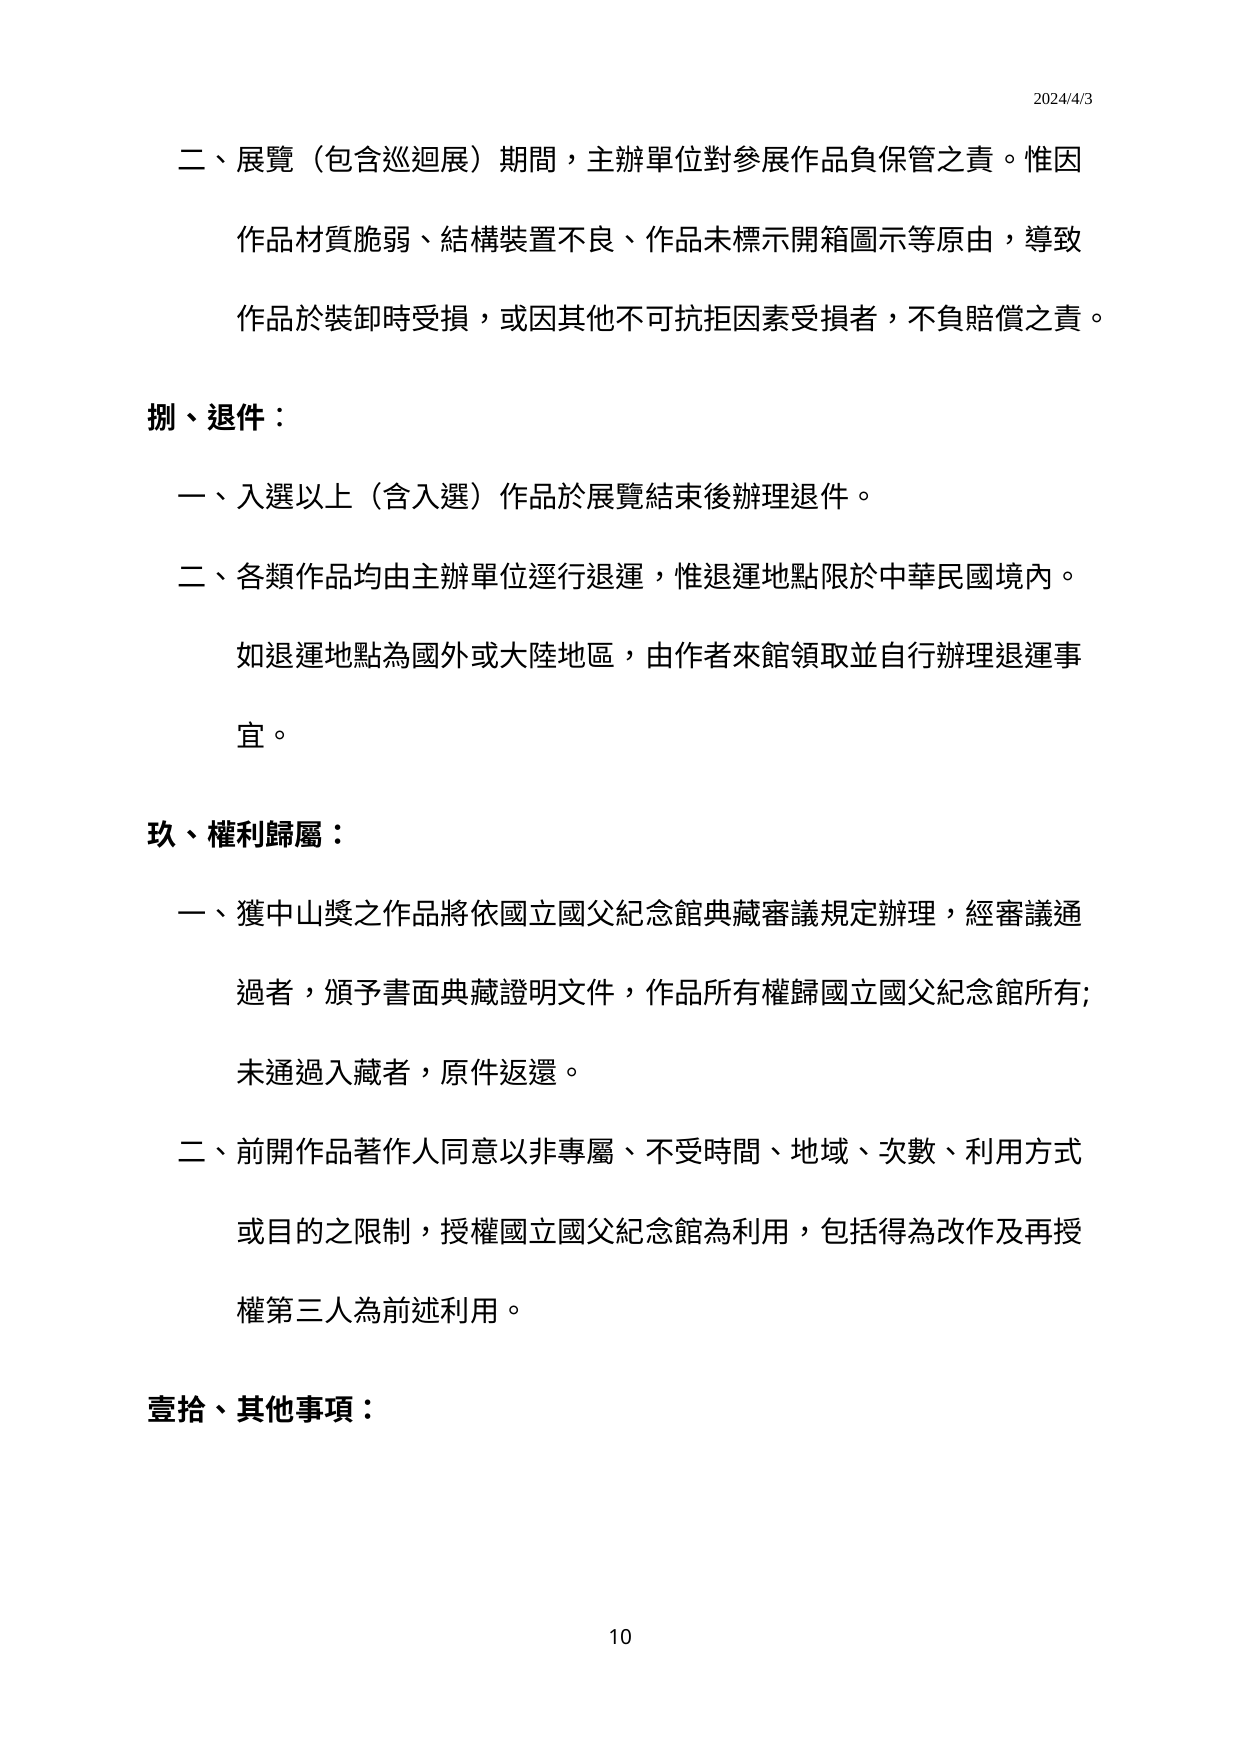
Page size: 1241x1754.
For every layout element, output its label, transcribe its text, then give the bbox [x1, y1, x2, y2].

list 獲中山獎之作品將依國立國父紀念館典藏審議規定辦理，經審議通過者，頒予書面典藏證明文件，作品所有權歸國立國父紀念館所有; 未通過入藏者，原件返還。 [177, 872, 1092, 1110]
list 其他事項： [148, 1368, 1092, 1447]
list 權利歸屬： [148, 793, 1092, 872]
list 展覽（包含巡迴展）期間，主辦單位對參展作品負保管之責。惟因作品材質脆弱、結構裝置不良、作品未標示開箱圖示等原由，導致作品於裝卸時受損，或因其他不可抗拒因素受損者，不負賠償之責。 [177, 118, 1092, 356]
list 各類作品均由主辦單位逕行退運，惟退運地點限於中華民國境內。如退運地點為國外或大陸地區，由作者來館領取並自行辦理退運事宜。 [177, 535, 1092, 773]
list 退件： [148, 376, 1092, 455]
list 前開作品著作人同意以非專屬、不受時間、地域、次數、利用方式或目的之限制，授權國立國父紀念館為利用，包括得為改作及再授權第三人為前述利用。 [177, 1110, 1092, 1348]
list 入選以上（含入選）作品於展覽結束後辦理退件。 [177, 455, 1092, 535]
